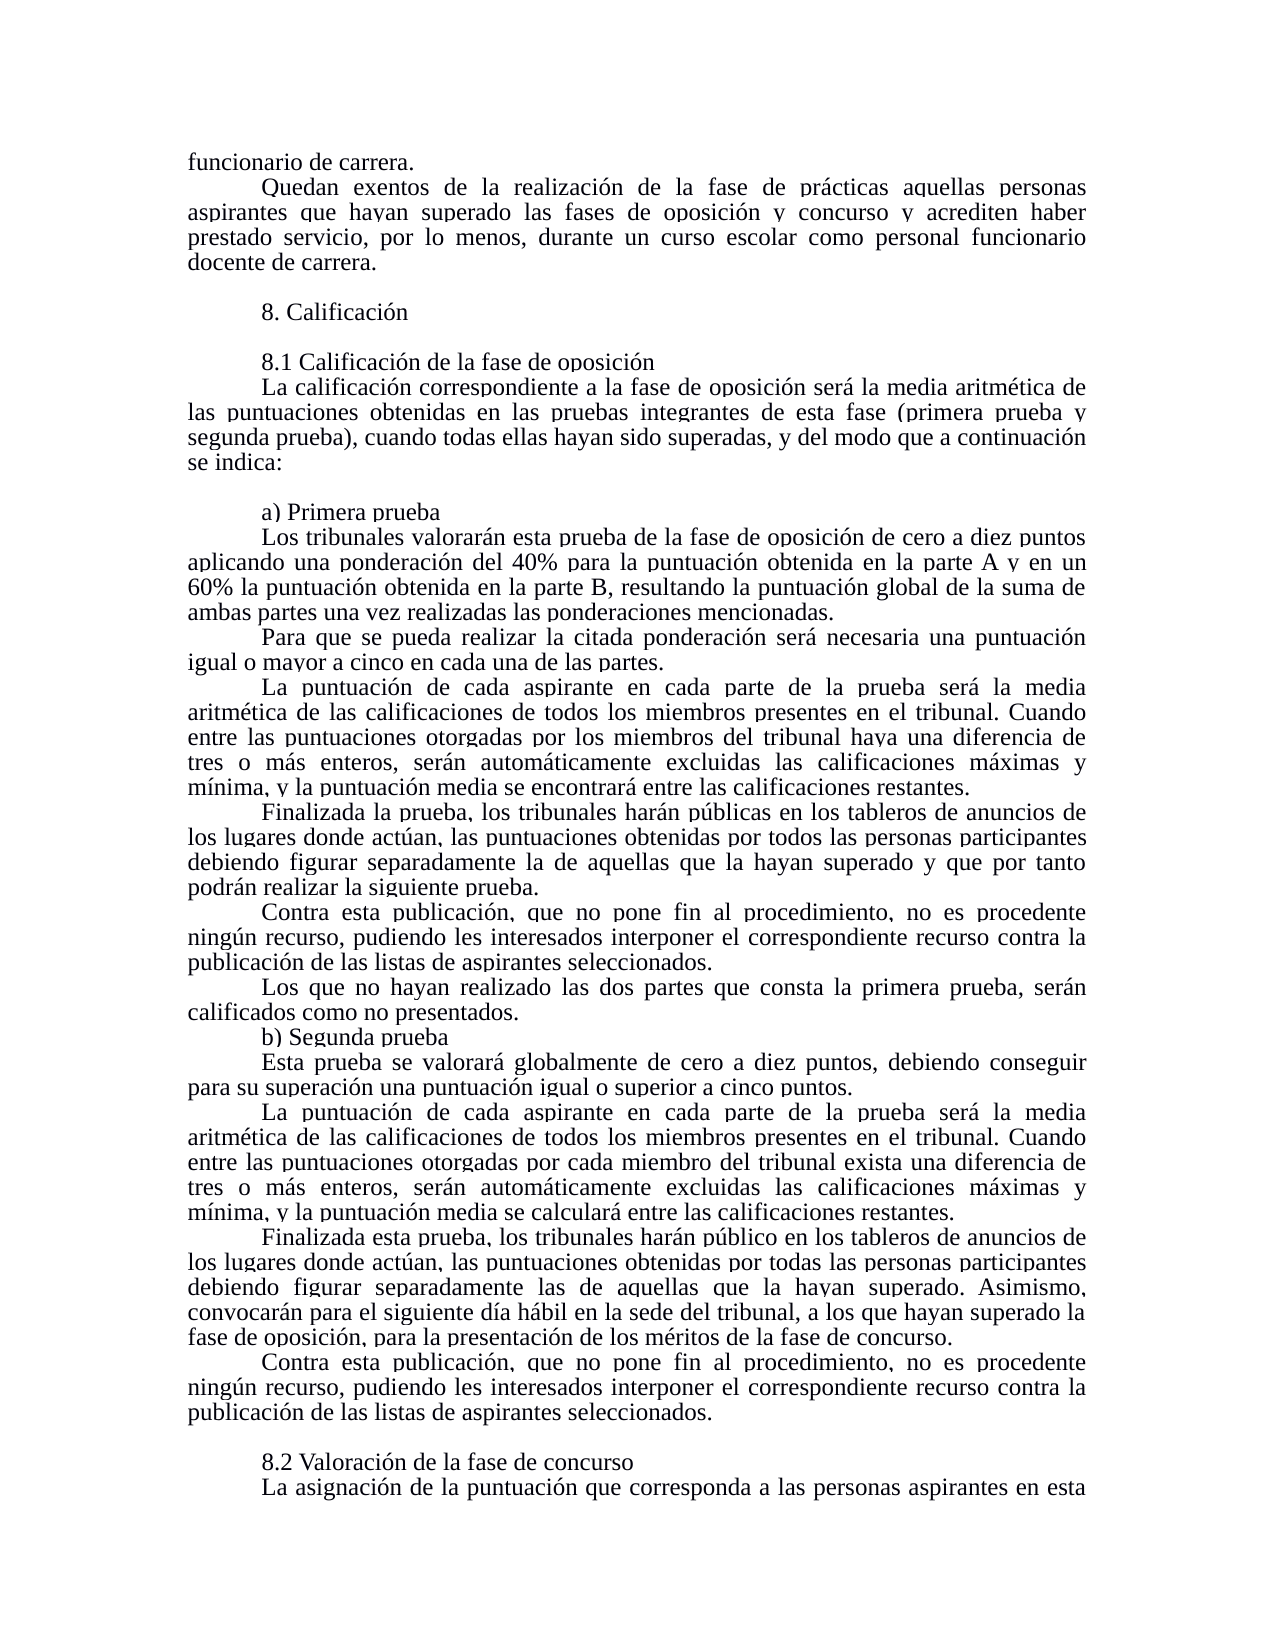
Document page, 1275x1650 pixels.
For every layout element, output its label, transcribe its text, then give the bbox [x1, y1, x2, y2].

text Para que se pueda realizar la citada ponderación será necesaria una puntuación igual o mayor a cinco en cada una de las partes. [187, 625, 1087, 675]
text Contra esta publicación, que no pone fin al procedimiento, no es procedente ningún recurso, pudiendo les interesados interponer el correspondiente recurso contra la publicación de las listas de aspirantes seleccionados. [187, 1350, 1087, 1425]
text La puntuación de cada aspirante en cada parte de la prueba será la media aritmética de las calificaciones de todos los miembros presentes en el tribunal. Cuando entre las puntuaciones otorgadas por los miembros del tribunal haya una diferencia de tres o más enteros, serán automáticamente excluidas las calificaciones máximas y mínima, y la puntuación media se encontrará entre las calificaciones restantes. [187, 675, 1087, 800]
text La calificación correspondiente a la fase de oposición será la media aritmética de las puntuaciones obtenidas en las pruebas integrantes de esta fase (primera prueba y segunda prueba), cuando todas ellas hayan sido superadas, y del modo que a continuación se indica: [187, 375, 1087, 475]
text 8. Calificación [187, 300, 1087, 325]
text funcionario de carrera. [187, 150, 1087, 175]
text b) Segunda prueba [187, 1025, 1087, 1050]
text La asignación de la puntuación que corresponda a las personas aspirantes en esta [187, 1475, 1087, 1500]
text Finalizada la prueba, los tribunales harán públicas en los tableros de anuncios de los lugares donde actúan, las puntuaciones obtenidas por todos las personas participantes debiendo figurar separadamente la de aquellas que la hayan superado y que por tanto podrán realizar la siguiente prueba. [187, 800, 1087, 900]
text Quedan exentos de la realización de la fase de prácticas aquellas personas aspirantes que hayan superado las fases de oposición y concurso y acrediten haber prestado servicio, por lo menos, durante un curso escolar como personal funcionario docente de carrera. [187, 175, 1087, 275]
text Finalizada esta prueba, los tribunales harán público en los tableros de anuncios de los lugares donde actúan, las puntuaciones obtenidas por todas las personas participantes debiendo figurar separadamente las de aquellas que la hayan superado. Asimismo, convocarán para el siguiente día hábil en la sede del tribunal, a los que hayan superado la fase de oposición, para la presentación de los méritos de la fase de concurso. [187, 1225, 1087, 1350]
text a) Primera prueba [187, 500, 1087, 525]
text Contra esta publicación, que no pone fin al procedimiento, no es procedente ningún recurso, pudiendo les interesados interponer el correspondiente recurso contra la publicación de las listas de aspirantes seleccionados. [187, 900, 1087, 975]
text Los que no hayan realizado las dos partes que consta la primera prueba, serán calificados como no presentados. [187, 975, 1087, 1025]
text Los tribunales valorarán esta prueba de la fase de oposición de cero a diez puntos aplicando una ponderación del 40% para la puntuación obtenida en la parte A y en un 60% la puntuación obtenida en la parte B, resultando la puntuación global de la suma de ambas partes una vez realizadas las ponderaciones mencionadas. [187, 525, 1087, 625]
text La puntuación de cada aspirante en cada parte de la prueba será la media aritmética de las calificaciones de todos los miembros presentes en el tribunal. Cuando entre las puntuaciones otorgadas por cada miembro del tribunal exista una diferencia de tres o más enteros, serán automáticamente excluidas las calificaciones máximas y mínima, y la puntuación media se calculará entre las calificaciones restantes. [187, 1100, 1087, 1225]
text Esta prueba se valorará globalmente de cero a diez puntos, debiendo conseguir para su superación una puntuación igual o superior a cinco puntos. [187, 1050, 1087, 1100]
text 8.2 Valoración de la fase de concurso [187, 1450, 1087, 1475]
text 8.1 Calificación de la fase de oposición [187, 350, 1087, 375]
